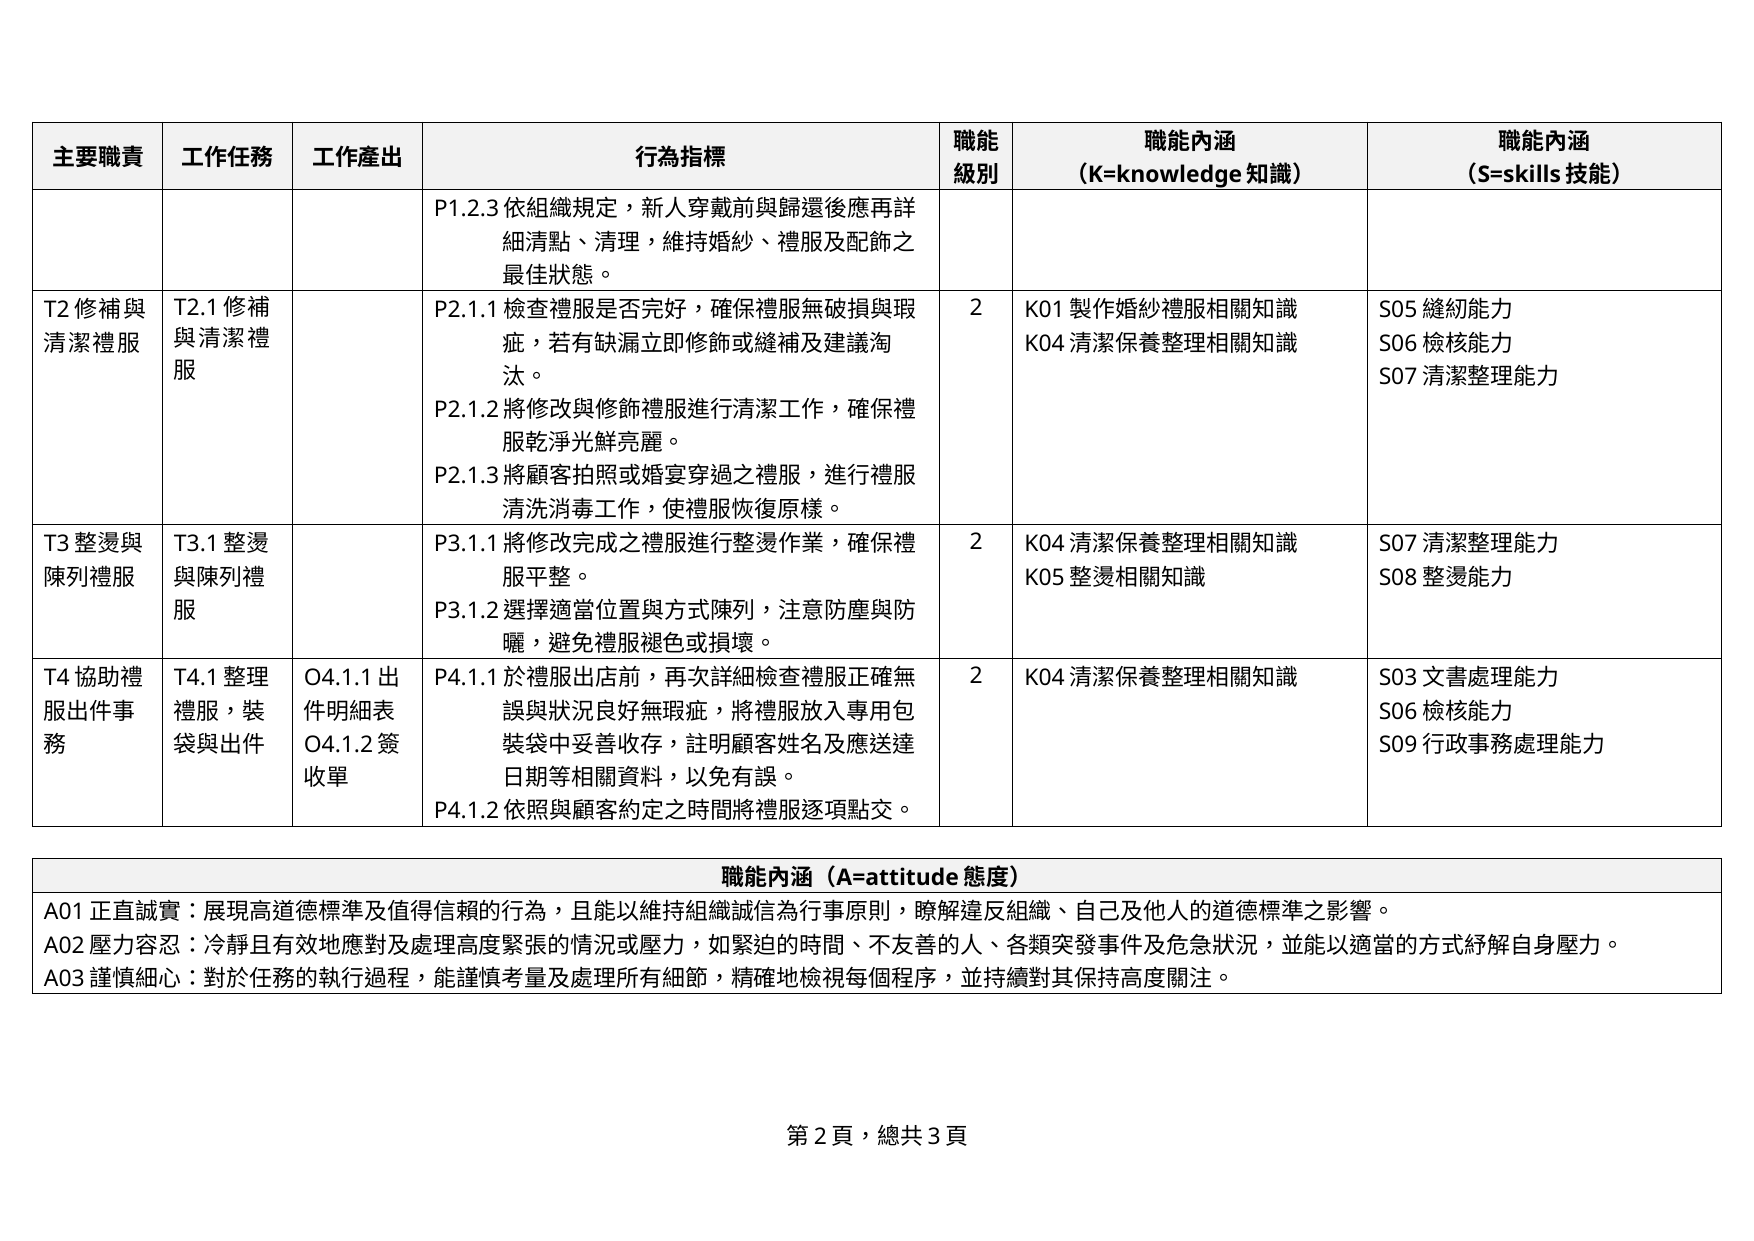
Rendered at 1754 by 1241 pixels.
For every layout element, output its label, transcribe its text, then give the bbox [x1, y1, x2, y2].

table_cell [293, 525, 422, 658]
table_cell T4.1整理禮服，裝袋與出件 [163, 659, 292, 826]
table_header 職能內涵 （K=knowledge知識） [1013, 123, 1367, 189]
table_cell [940, 190, 1012, 290]
table_cell 2 [940, 659, 1012, 826]
table_cell T3.1整燙與陳列禮服 [163, 525, 292, 658]
table_cell T2.1修補與清潔禮服 [163, 291, 292, 524]
table_header 職能 級別 [940, 123, 1012, 189]
table_header 主要職責 [33, 123, 162, 189]
table_cell S07清潔整理能力 S08整燙能力 [1368, 525, 1721, 658]
table_cell T4協助禮服出件事務 [33, 659, 162, 826]
table_cell [293, 190, 422, 290]
table_header 行為指標 [423, 123, 939, 189]
table_cell S03文書處理能力 S06檢核能力 S09行政事務處理能力 [1368, 659, 1721, 826]
table_cell P4.1.1於禮服出店前，再次詳細檢查禮服正確無誤與狀況良好無瑕疵，將禮服放入專用包裝袋中妥善收存，註明顧客姓名及應送達日期等相關資料，以免有誤。 P4.1.2依照與顧客約定之時間將禮服逐項點交。 [423, 659, 939, 826]
table_cell [163, 190, 292, 290]
table_cell O4.1.1出件明細表 O4.1.2簽收單 [293, 659, 422, 826]
table_cell K01製作婚紗禮服相關知識 K04清潔保養整理相關知識 [1013, 291, 1367, 524]
table_cell 2 [940, 525, 1012, 658]
table_cell S05縫紉能力 S06檢核能力 S07清潔整理能力 [1368, 291, 1721, 524]
table_cell 2 [940, 291, 1012, 524]
table_cell [33, 190, 162, 290]
table_header 職能內涵（A=attitude態度） [33, 859, 1721, 892]
table_cell P1.2.3依組織規定，新人穿戴前與歸還後應再詳細清點、清理，維持婚紗、禮服及配飾之最佳狀態。 [423, 190, 939, 290]
table_cell [1013, 190, 1367, 290]
table_cell T2修補與清潔禮服 [33, 291, 162, 524]
table_header 職能內涵 （S=skills技能） [1368, 123, 1721, 189]
table_cell [1368, 190, 1721, 290]
table_cell P3.1.1將修改完成之禮服進行整燙作業，確保禮服平整。 P3.1.2選擇適當位置與方式陳列，注意防塵與防曬，避免禮服褪色或損壞。 [423, 525, 939, 658]
table_cell P2.1.1檢查禮服是否完好，確保禮服無破損與瑕疵，若有缺漏立即修飾或縫補及建議淘汰。 P2.1.2將修改與修飾禮服進行清潔工作，確保禮服乾淨光鮮亮麗。 P2.1.3將顧客拍照或婚宴穿過之禮服，進行禮服清洗消毒工作，使禮服恢復原樣。 [423, 291, 939, 524]
table_cell K04清潔保養整理相關知識 K05整燙相關知識 [1013, 525, 1367, 658]
table_cell T3整燙與陳列禮服 [33, 525, 162, 658]
table_cell A01正直誠實：展現高道德標準及值得信賴的行為，且能以維持組織誠信為行事原則，瞭解違反組織、自己及他人的道德標準之影響。 A02壓力容忍：冷靜且有效地應對及處理高度緊張的情況或壓力，如緊迫的時間、不友善的人、各類突發事件及危急狀況，並能以適當的方式紓解自身壓力。 A03謹慎細心：對於任務的執行過程，能謹慎考量及處理所有細節，精確地檢視每個程序，並持續對其保持高度關注。 [33, 893, 1721, 993]
table_header 工作產出 [293, 123, 422, 189]
table_header 工作任務 [163, 123, 292, 189]
table_cell [293, 291, 422, 524]
table_cell K04清潔保養整理相關知識 [1013, 659, 1367, 826]
